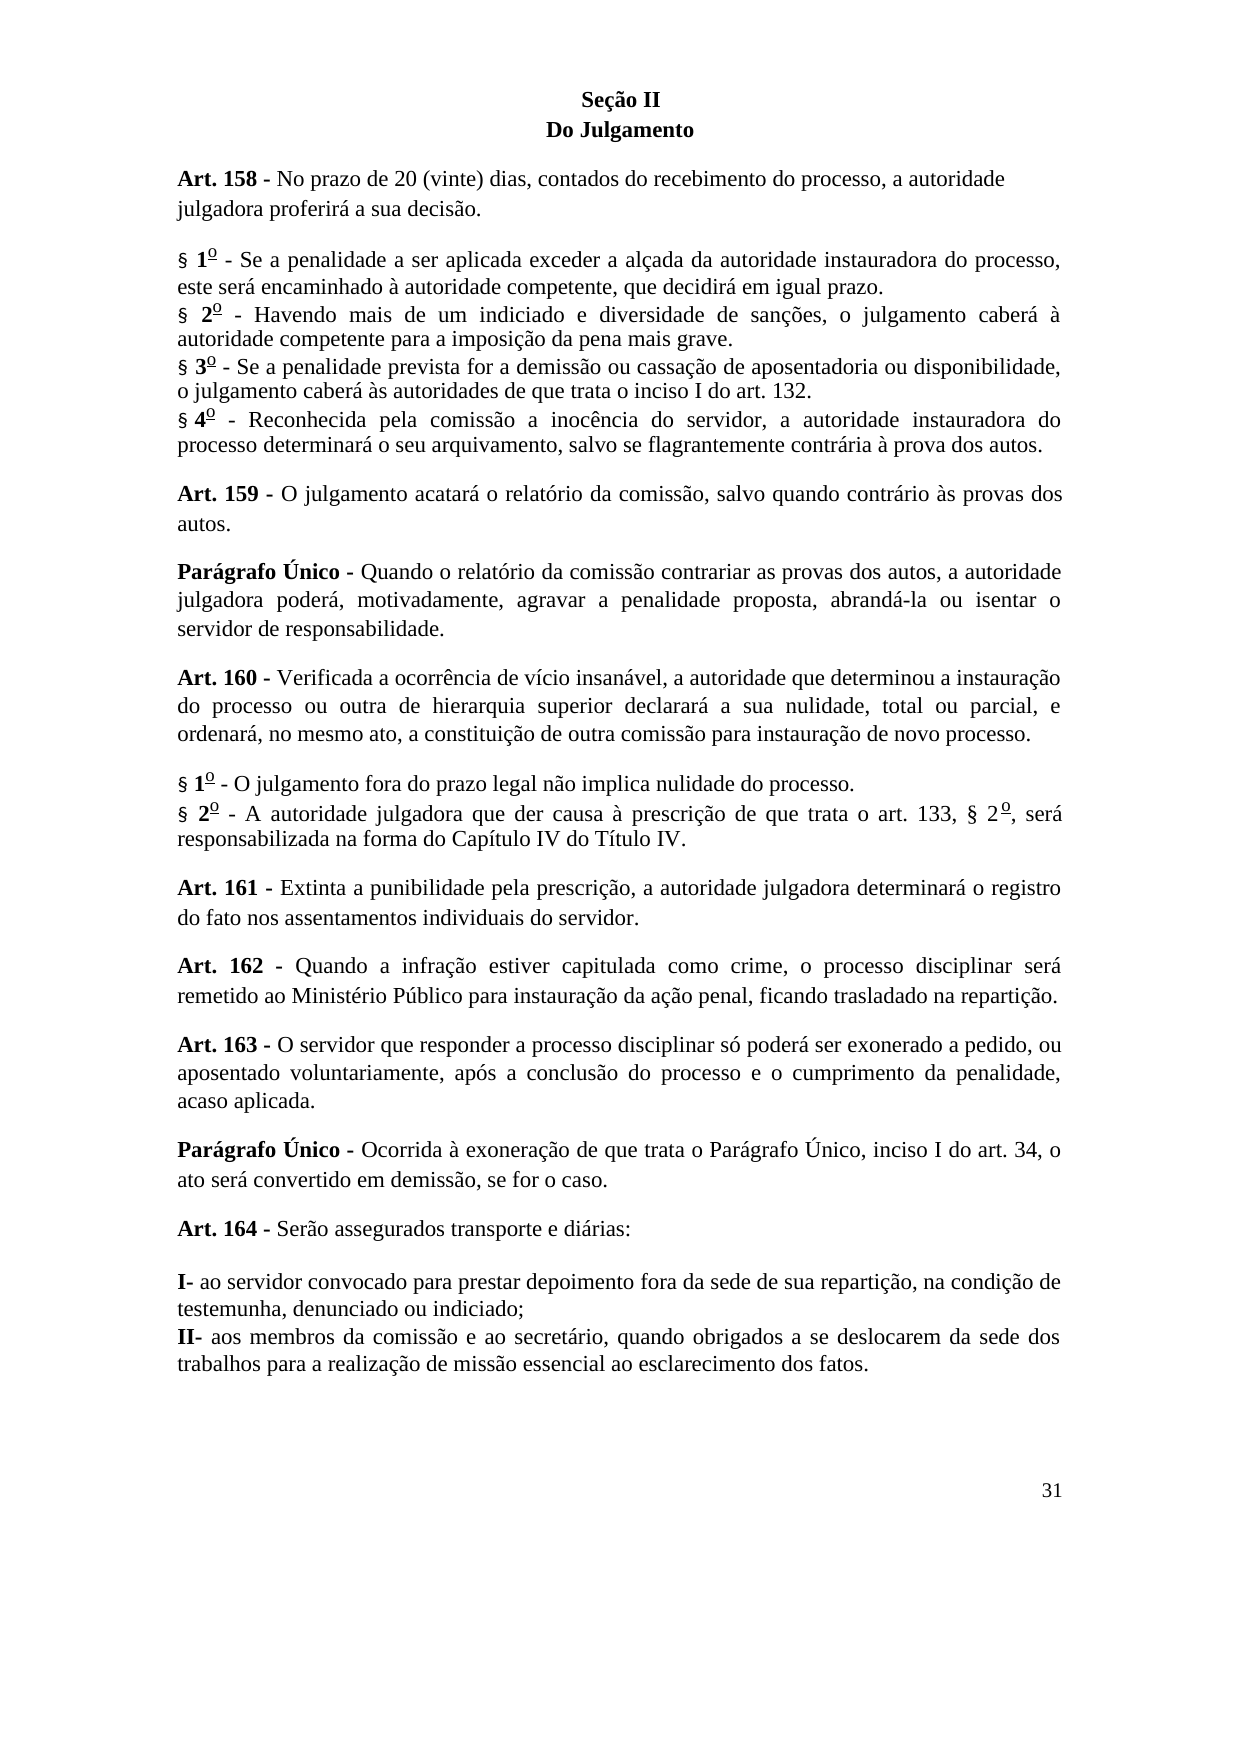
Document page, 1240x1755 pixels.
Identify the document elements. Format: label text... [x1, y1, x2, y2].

text Parágrafo Único - Quando o relatório da comissão contrariar as provas dos autos, a autoridade julgadora poderá, motivadamente, agravar a penalidade proposta, abrandá-la ou isentar o servidor de responsabilidade. [177, 558, 1062, 641]
text I- ao servidor convocado para prestar depoimento fora da sede de sua repartição, na condição de testemunha, denunciado ou indiciado; [177, 1268, 1062, 1322]
text Art. 160 - Verificada a ocorrência de vício insanável, a autoridade que determinou a instauração do processo ou outra de hierarquia superior declarará a sua nulidade, total ou parcial, e ordenará, no mesmo ato, a constituição de outra comissão para instauração de novo processo. [177, 663, 1062, 746]
text Art. 163 - O servidor que responder a processo disciplinar só poderá ser exonerado a pedido, ou aposentado voluntariamente, após a conclusão do processo e o cumprimento da penalidade, acaso aplicada. [177, 1031, 1062, 1114]
text Art. 164 - Serão assegurados transporte e diárias: [177, 1215, 1064, 1241]
text Art. 159 - O julgamento acatará o relatório da comissão, salvo quando contrário às provas dos autos. [177, 480, 1064, 536]
text Art. 158 - No prazo de 20 (vinte) dias, contados do recebimento do processo, a autoridade julgadora proferirá a sua decisão. [177, 166, 1062, 222]
text Art. 162 - Quando a infração estiver capitulada como crime, o processo disciplinar será remetido ao Ministério Público para instauração da ação penal, ficando trasladado na repartição. [177, 952, 1062, 1009]
text Seção II [581, 87, 1064, 113]
list 2o - Havendo mais de um indiciado e diversidade de sanções, o julgamento caberá à autoridade competente para a imposição da pena mais grave. [177, 299, 1062, 351]
list 4o - Reconhecida pela comissão a inocência do servidor, a autoridade instauradora do processo determinará o seu arquivamento, salvo se flagrantemente contrária à prova dos autos. [177, 404, 1062, 457]
list 1o - O julgamento fora do prazo legal não implica nulidade do processo. [177, 764, 1064, 798]
list 2o - A autoridade julgadora que der causa à prescrição de que trata o art. 133, § 2o, será responsabilizada na forma do Capítulo IV do Título IV. [177, 798, 1062, 851]
text Parágrafo Único - Ocorrida à exoneração de que trata o Parágrafo Único, inciso I do art. 34, o ato será convertido em demissão, se for o caso. [177, 1136, 1062, 1193]
text II- aos membros da comissão e ao secretário, quando obrigados a se deslocarem da sede dos trabalhos para a realização de missão essencial ao esclarecimento dos fatos. [177, 1323, 1062, 1377]
list 3o - Se a penalidade prevista for a demissão ou cassação de aposentadoria ou disponibilidade, o julgamento caberá às autoridades de que trata o inciso I do art. 132. [177, 351, 1062, 404]
text Do Julgamento [546, 116, 1064, 142]
text 31 [1042, 1478, 1064, 1502]
text Art. 161 - Extinta a punibilidade pela prescrição, a autoridade julgadora determinará o registro do fato nos assentamentos individuais do servidor. [177, 874, 1062, 930]
list 1o - Se a penalidade a ser aplicada exceder a alçada da autoridade instauradora do processo, este será encaminhado à autoridade competente, que decidirá em igual prazo. [177, 242, 1062, 299]
